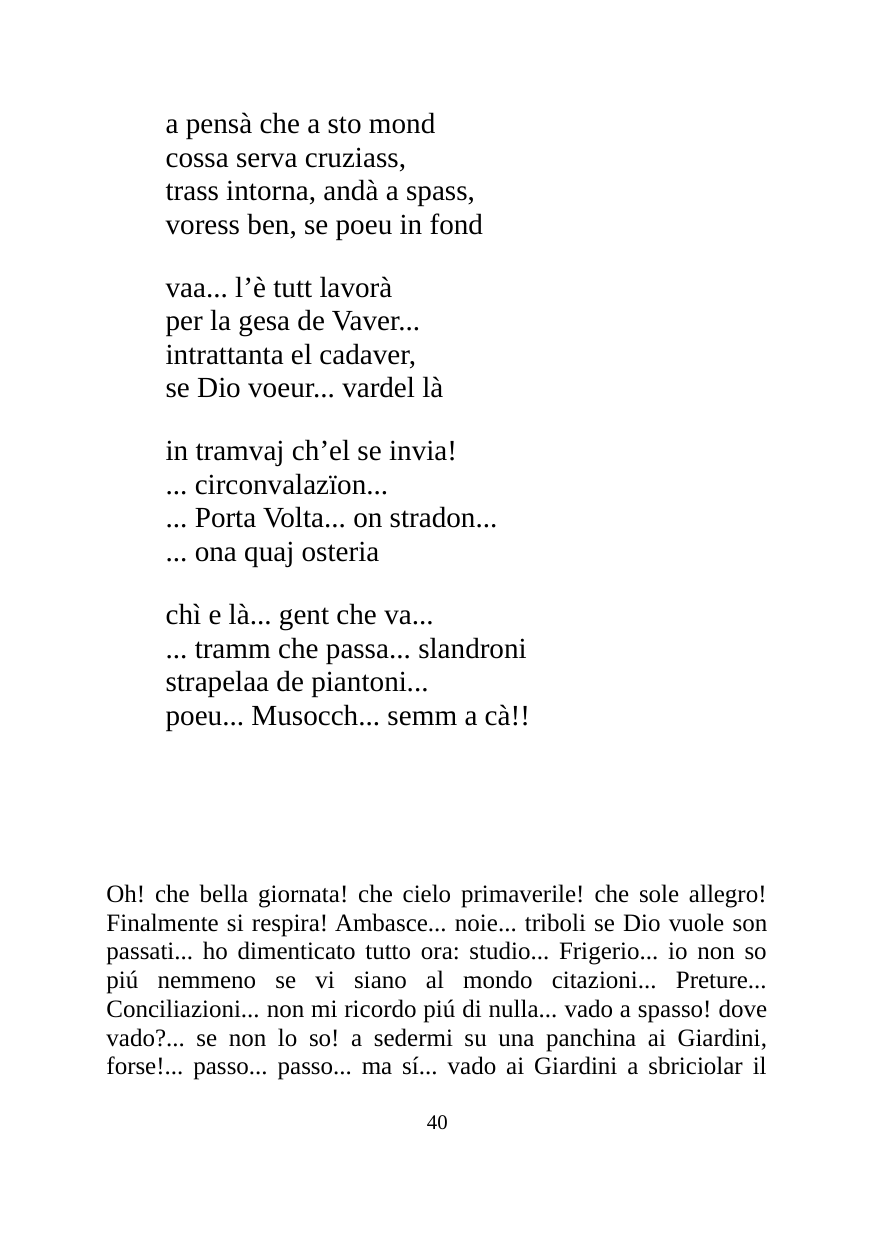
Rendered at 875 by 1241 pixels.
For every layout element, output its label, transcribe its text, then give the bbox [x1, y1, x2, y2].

text chì e là... gent che va... ... tramm che passa... slandroni strapelaa de piantoni... poeu... Musocch... semm a cà!! [165, 597, 768, 731]
text in tramvaj ch’el se invia! ... circonvalazïon... ... Porta Volta... on stradon... ... ona quaj osteria [165, 433, 768, 568]
text Oh! che bella giornata! che cielo primaverile! che sole allegro! Finalmente si respira! Ambasce... noie... triboli se Dio vuole son passati... ho dimenticato tutto ora: studio... Frigerio... io non so piú nemmeno se vi siano al mondo citazioni... Preture... Conciliazioni... non mi ricordo piú di nulla... vado a spasso! dove vado?... se non lo so! a sedermi su una panchina ai Giardini, forse!... passo... passo... ma sí... vado ai Giardini a sbriciolar il [106, 879, 768, 1080]
text vaa... l’è tutt lavorà per la gesa de Vaver... intrattanta el cadaver, se Dio voeur... vardel là [165, 270, 768, 404]
text a pensà che a sto mond cossa serva cruziass, trass intorna, andà a spass, voress ben, se poeu in fond [165, 106, 768, 240]
